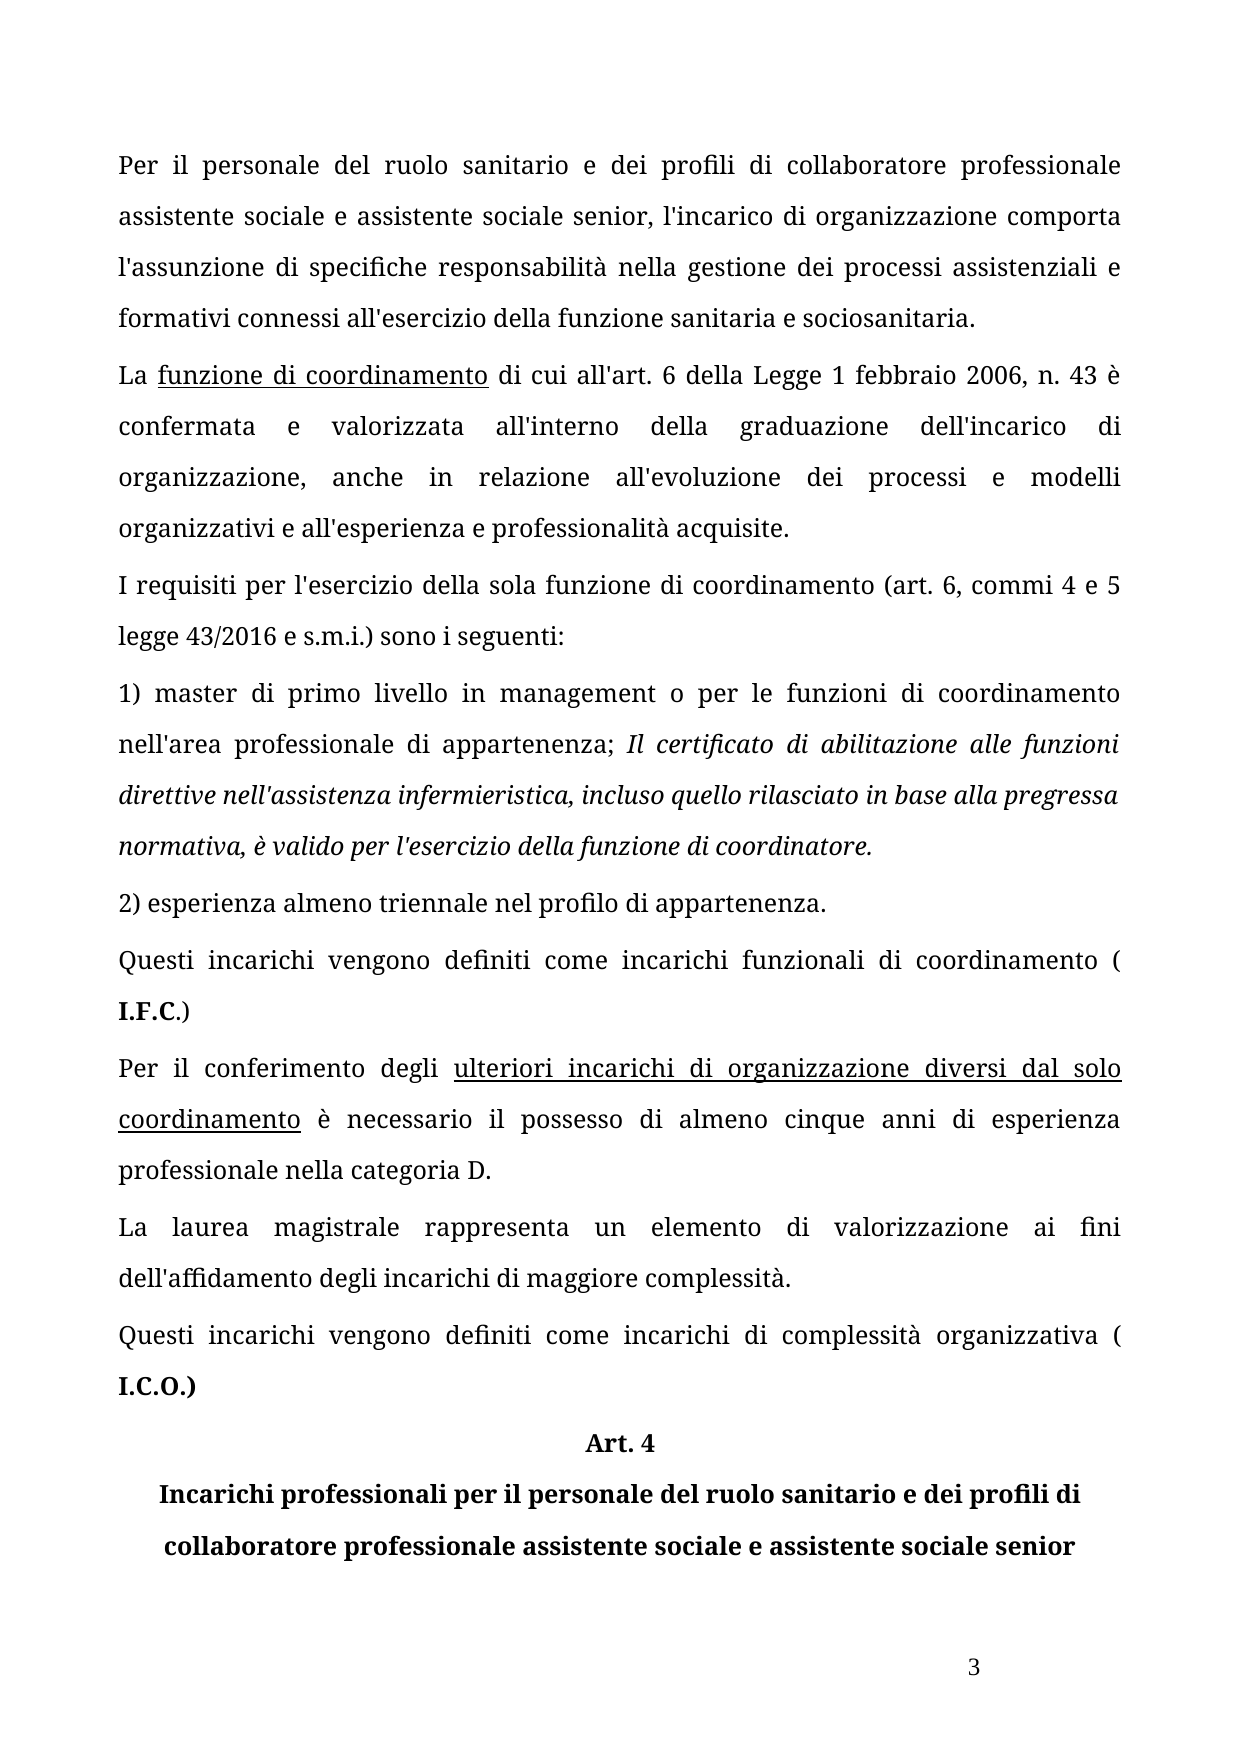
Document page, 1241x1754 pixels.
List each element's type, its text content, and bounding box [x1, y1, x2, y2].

text La funzione di coordinamento di cui all'art. 6 della Legge 1 febbraio 2006, n. 43 è confermata e valorizzata all'interno della graduazione dell'incarico di organizzazione, anche in relazione all'evoluzione dei processi e modelli organizzativi e all'esperienza e professionalità acquisite. [118, 358, 1122, 545]
text La laurea magistrale rappresenta un elemento di valorizzazione ai fini dell'affidamento degli incarichi di maggiore complessità. [118, 1210, 1122, 1295]
text Per il conferimento degli ulteriori incarichi di organizzazione diversi dal solo coordinamento è necessario il possesso di almeno cinque anni di esperienza professionale nella categoria D. [118, 1051, 1122, 1187]
text Art. 4 [118, 1426, 1122, 1460]
text Incarichi professionali per il personale del ruolo sanitario e dei profili di collaboratore professionale assistente sociale e assistente sociale senior [118, 1477, 1122, 1562]
text Per il personale del ruolo sanitario e dei profili di collaboratore professionale assistente sociale e assistente sociale senior, l'incarico di organizzazione comporta l'assunzione di specifiche responsabilità nella gestione dei processi assistenziali e formativi connessi all'esercizio della funzione sanitaria e sociosanitaria. [118, 148, 1122, 335]
text Questi incarichi vengono definiti come incarichi funzionali di coordinamento ( I.F.C.) [118, 943, 1122, 1028]
text 1) master di primo livello in management o per le funzioni di coordinamento nell'area professionale di appartenenza; Il certificato di abilitazione alle funzioni direttive nell'assistenza infermieristica, incluso quello rilasciato in base alla pregressa normativa, è valido per l'esercizio della funzione di coordinatore. [118, 676, 1122, 863]
text I requisiti per l'esercizio della sola funzione di coordinamento (art. 6, commi 4 e 5 legge 43/2016 e s.m.i.) sono i seguenti: [118, 568, 1122, 653]
text 2) esperienza almeno triennale nel profilo di appartenenza. [118, 886, 1122, 920]
text Questi incarichi vengono definiti come incarichi di complessità organizzativa ( I.C.O.) [118, 1318, 1122, 1403]
